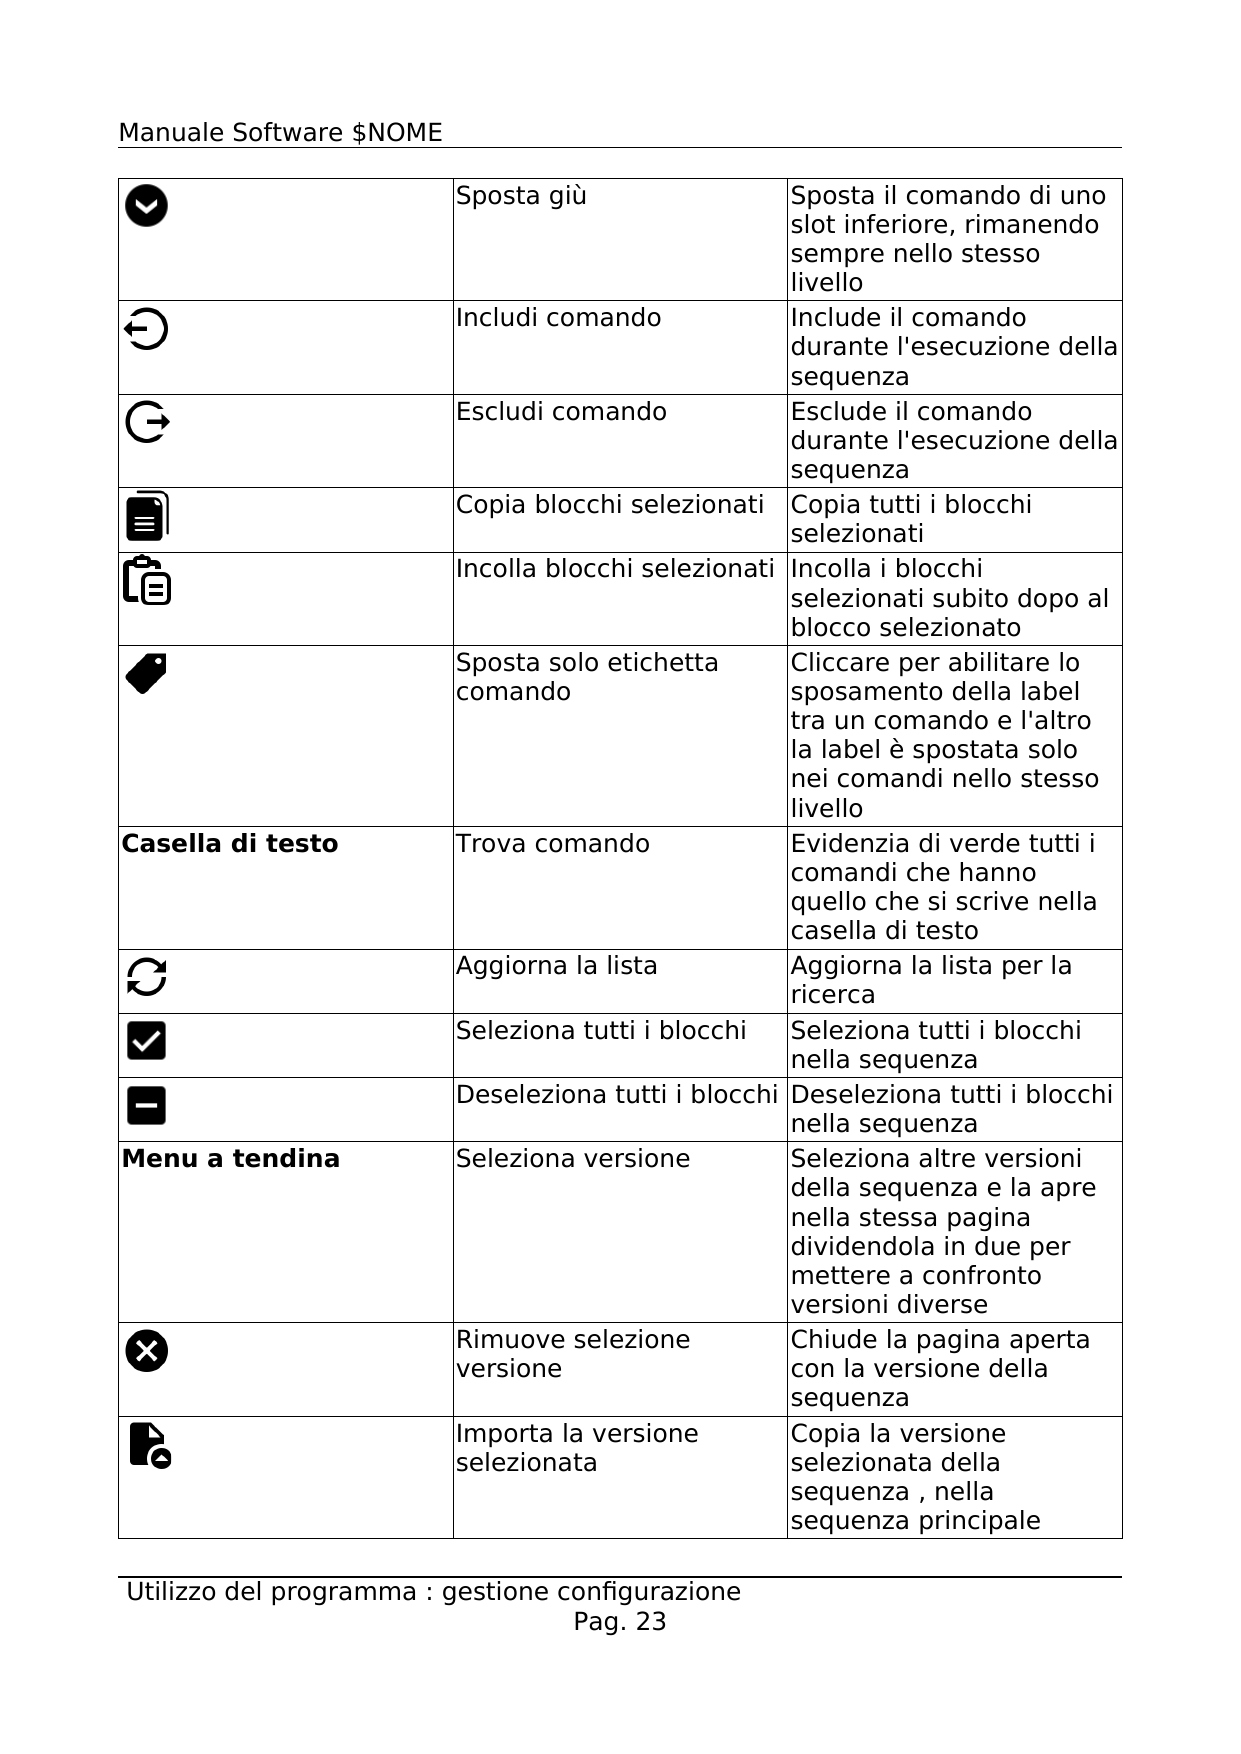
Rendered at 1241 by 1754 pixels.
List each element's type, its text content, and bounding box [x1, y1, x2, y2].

table_cell [119, 301, 453, 394]
table_cell Deseleziona tutti i blocchi nella sequenza [788, 1078, 1122, 1141]
table_cell Include il comando durante l'esecuzione della sequenza [788, 301, 1122, 394]
table_cell Evidenzia di verde tutti i comandi che hanno quello che si scrive nella casella di testo [788, 827, 1122, 948]
table_cell Rimuove selezione versione [454, 1323, 787, 1416]
table_cell Sposta il comando di uno slot inferiore, rimanendo sempre nello stesso livello [788, 179, 1122, 300]
table_cell Seleziona tutti i blocchi [454, 1014, 787, 1077]
table_cell Aggiorna la lista per la ricerca [788, 950, 1122, 1013]
picture [121, 648, 172, 698]
table_cell Includi comando [454, 301, 787, 394]
picture [121, 951, 172, 1002]
picture [121, 180, 172, 231]
table_cell Casella di testo [119, 827, 453, 948]
table_cell [119, 1323, 453, 1416]
table_cell [119, 179, 453, 300]
table_cell Esclude il comando durante l'esecuzione della sequenza [788, 395, 1122, 487]
table_cell [119, 488, 453, 552]
table_cell Deseleziona tutti i blocchi [454, 1078, 787, 1141]
picture [121, 490, 172, 541]
table_cell Seleziona versione [454, 1142, 787, 1322]
table_cell [119, 1417, 453, 1538]
table_cell Cliccare per abilitare lo sposamento della label tra un comando e l'altro la label è spostata solo nei comandi nello stesso livello [788, 646, 1122, 826]
table_cell Incolla i blocchi selezionati subito dopo al blocco selezionato [788, 553, 1122, 645]
picture [121, 554, 172, 605]
table_cell Copia blocchi selezionati [454, 488, 787, 552]
picture [121, 1080, 172, 1131]
table_cell Menu a tendina [119, 1142, 453, 1322]
table_cell Copia la versione selezionata della sequenza , nella sequenza principale [788, 1417, 1122, 1538]
picture [121, 396, 172, 447]
table_cell Copia tutti i blocchi selezionati [788, 488, 1122, 552]
table_cell Escludi comando [454, 395, 787, 487]
picture [121, 1418, 172, 1469]
table_cell Trova comando [454, 827, 787, 948]
table_cell Chiude la pagina aperta con la versione della sequenza [788, 1323, 1122, 1416]
table_cell Seleziona tutti i blocchi nella sequenza [788, 1014, 1122, 1077]
table_cell Incolla blocchi selezionati [454, 553, 787, 645]
table_cell [119, 553, 453, 645]
table_cell [119, 646, 453, 826]
table_cell Importa la versione selezionata [454, 1417, 787, 1538]
table_cell [119, 395, 453, 487]
picture [121, 1015, 172, 1066]
picture [121, 1325, 172, 1376]
picture [121, 303, 172, 354]
table_cell [119, 1014, 453, 1077]
table_cell [119, 1078, 453, 1141]
table_cell Seleziona altre versioni della sequenza e la apre nella stessa pagina dividendola in due per mettere a confronto versioni diverse [788, 1142, 1122, 1322]
table_cell Aggiorna la lista [454, 950, 787, 1013]
table_cell [119, 950, 453, 1013]
table_cell Sposta giù [454, 179, 787, 300]
table_cell Sposta solo etichetta comando [454, 646, 787, 826]
